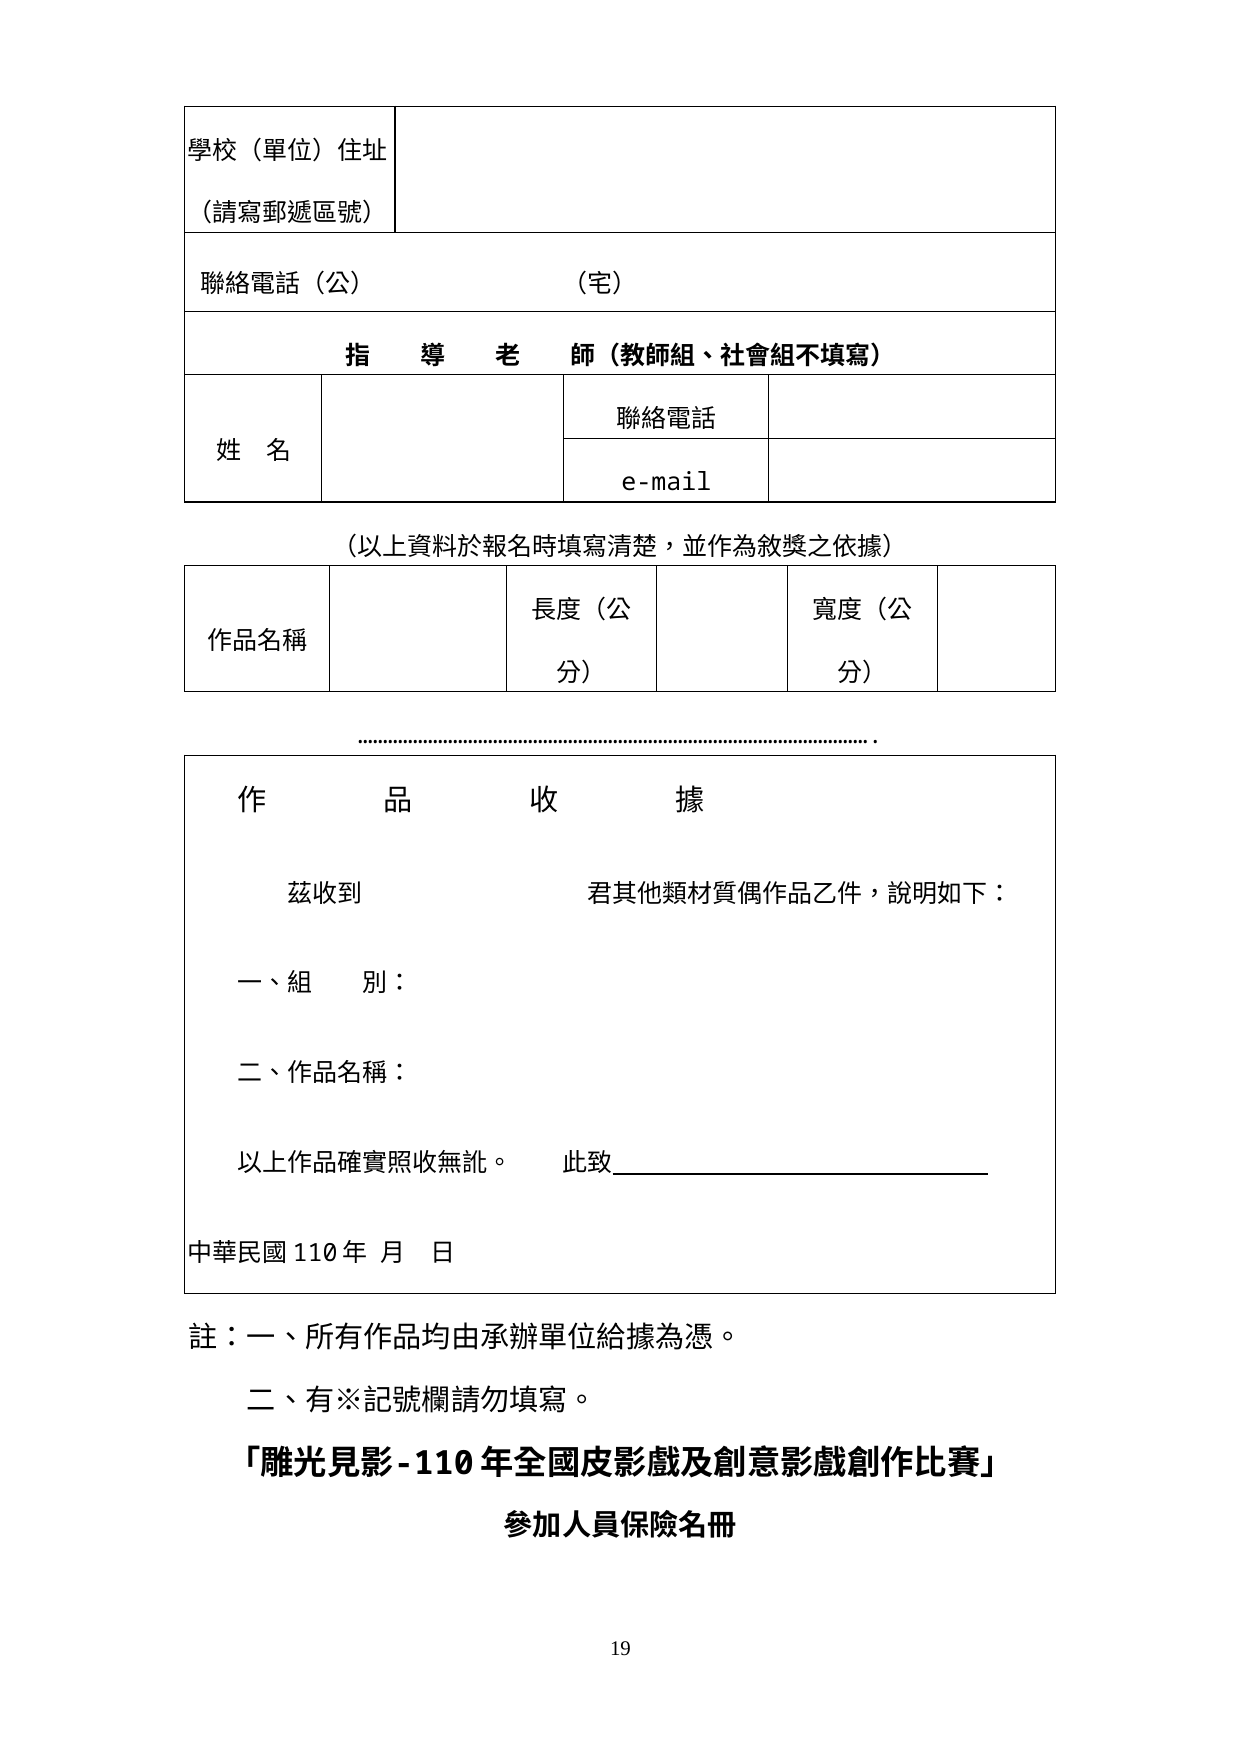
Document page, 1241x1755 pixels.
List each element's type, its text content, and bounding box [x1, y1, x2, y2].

table_cell [769, 375, 1055, 438]
table_cell 指 導 老 師（教師組、社會組不填寫） [185, 312, 1055, 374]
text 註：一、所有作品均由承辦單位給據為憑。 [130, 1293, 1110, 1356]
table_header 寬度（公分） [788, 566, 937, 691]
table_header 作 品 收 據 茲收到 君其他類材質偶作品乙件，說明如下： 一、組 別： 二、作品名稱： 以上作品確實照收無訛。 此致 中華民國110年 月 日 [185, 756, 1055, 1292]
text 二、有※記號欄請勿填寫。 [130, 1356, 1110, 1418]
table_cell [396, 107, 1055, 232]
text …………………………………………………………………………………………. [130, 692, 1110, 754]
text （以上資料於報名時填寫清楚，並作為敘獎之依據） [130, 502, 1110, 565]
text 參加人員保險名冊 [130, 1481, 1110, 1543]
table_cell 學校（單位）住址 （請寫郵遞區號） [185, 107, 394, 232]
table_cell [769, 439, 1055, 501]
table_cell 聯絡電話 [564, 375, 768, 438]
table_header [657, 566, 787, 691]
table_cell 聯絡電話（公） （宅） [185, 233, 1055, 311]
table_cell 姓 名 [185, 375, 321, 501]
table_cell [322, 375, 563, 501]
table_header [938, 566, 1055, 691]
table_header [330, 566, 506, 691]
table_header 作品名稱 [185, 566, 329, 691]
text 「雕光見影-110年全國皮影戲及創意影戲創作比賽」 [130, 1418, 1110, 1481]
table_header 長度（公分） [507, 566, 656, 691]
table_cell e-mail [564, 439, 768, 501]
